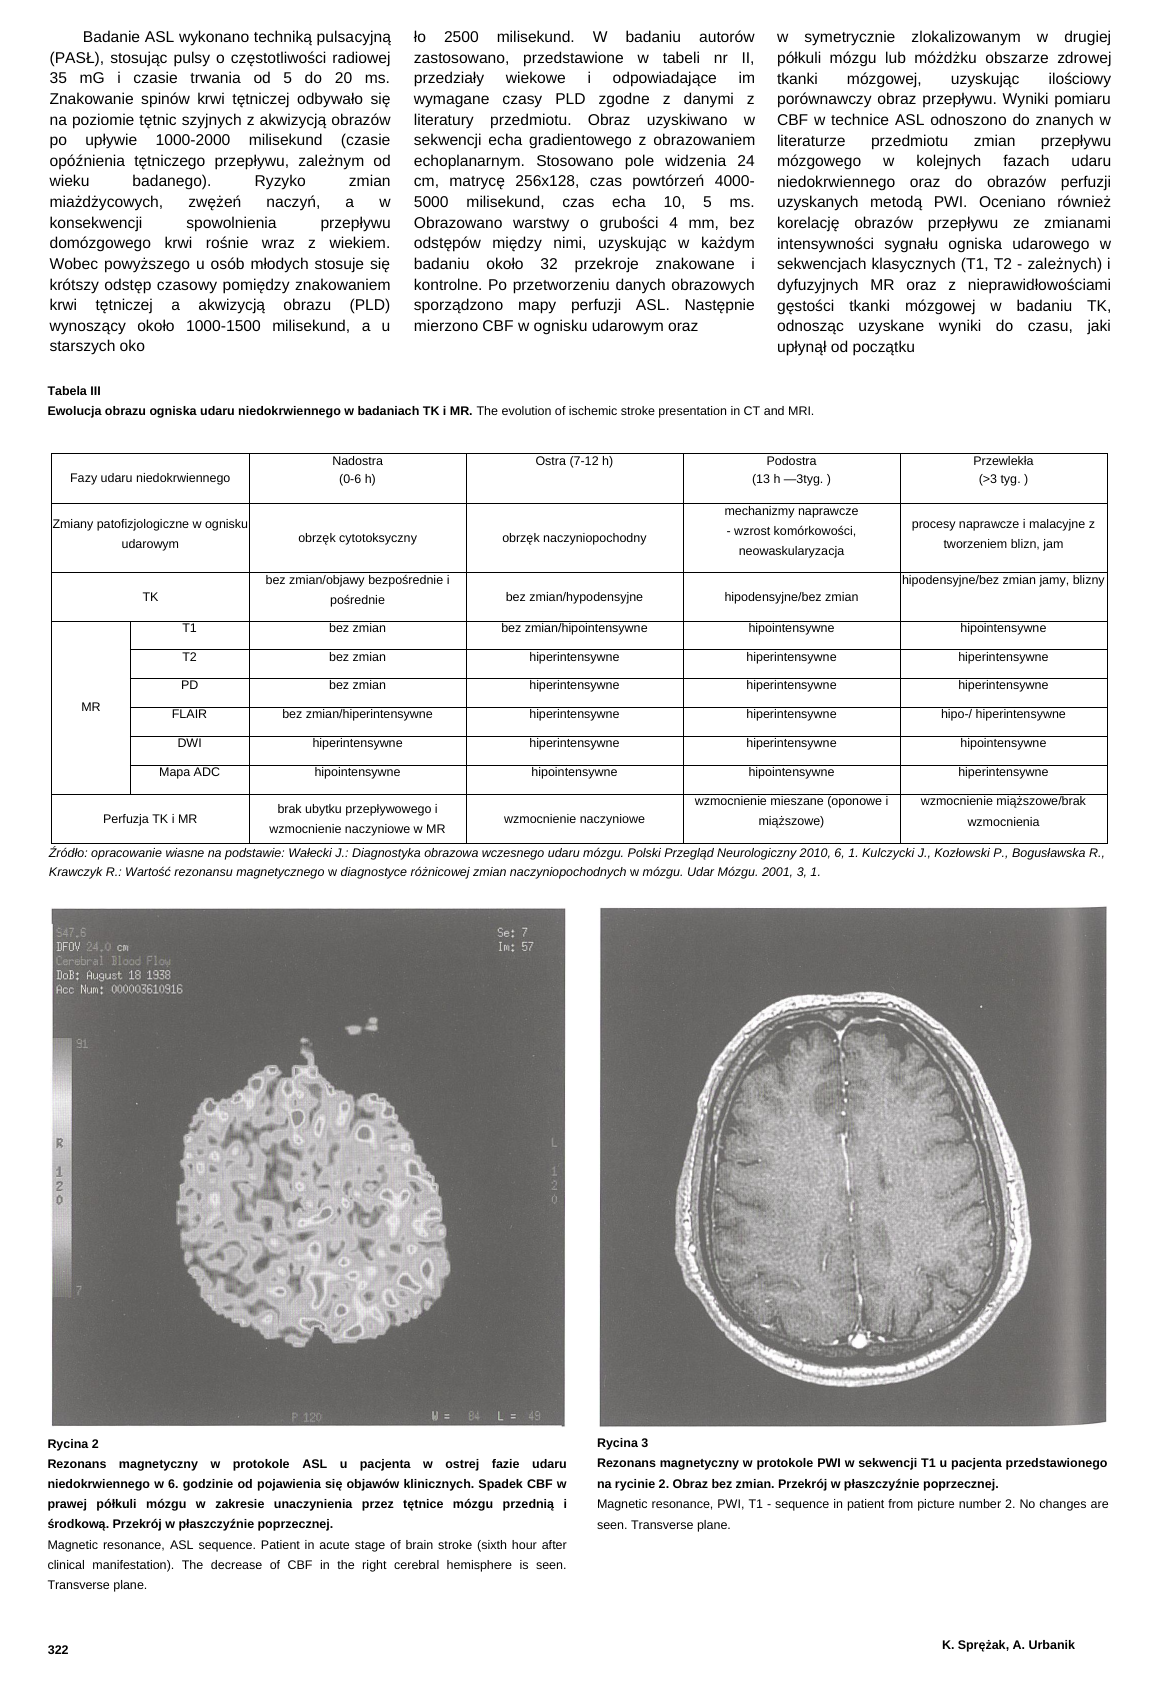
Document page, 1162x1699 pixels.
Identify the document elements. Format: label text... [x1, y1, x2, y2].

text Rycina 2 [47, 1436, 568, 1451]
picture [50, 907, 567, 1428]
picture [598, 905, 1108, 1428]
table_cell bez zmian [250, 650, 466, 678]
text Ewolucja obrazu ogniska udaru niedokrwiennego w badaniach TK i MR. The evolution of ischemic stroke presentation in CT and MRI. [47, 404, 1111, 418]
table_cell hiperintensywne [467, 650, 683, 678]
table_cell hiperintensywne [250, 737, 466, 765]
table_cell hipointensywne [467, 766, 683, 794]
text ło 2500 milisekund. W badaniu autorów zastosowano, przedstawione w tabeli nr II, przedziały wiekowe i odpowiadające im wymagane czasy PLD zgodne z danymi z literatury przedmiotu. Obraz uzyskiwano w sekwencji echa gradientowego z obra­zowaniem echoplanarnym. Stosowano pole widzenia 24 cm, matrycę 256x128, czas powtórzeń 4000-5000 milisekund, czas echa 10, 5 ms. Obrazowano warstwy o grubości 4 mm, bez odstępów między nimi, uzyskując w każdym badaniu około 32 przekroje znakowane i kontrolne. Po przetworzeniu danych obrazowych spo­rządzono mapy perfuzji ASL. Następnie mierzono CBF w ognisku udarowym oraz [414, 28, 755, 334]
table_cell hiperintensywne [901, 679, 1107, 707]
table_cell wzmocnienie mieszane (oponowe i miąższowe) [684, 795, 900, 843]
table_cell hipointensywne [901, 622, 1107, 649]
table_cell hipodensyjne/bez zmian [684, 573, 900, 621]
table_cell hipointensywne [250, 766, 466, 794]
table_cell hipointensywne [684, 622, 900, 649]
table_cell MR [52, 622, 130, 794]
table_header Przewlekła (>3 tyg. ) [901, 454, 1107, 503]
table_header Nadostra (0-6 h) [250, 454, 466, 503]
table_cell Mapa ADC [131, 766, 249, 794]
table_cell hipo-/ hiperintensywne [901, 708, 1107, 736]
table_cell hiperintensywne [467, 708, 683, 736]
table_cell bez zmian/hypodensyjne [467, 573, 683, 621]
text K. Sprężak, A. Urbanik [942, 1638, 1108, 1652]
table_cell hiperintensywne [467, 737, 683, 765]
table_cell hiperintensywne [684, 737, 900, 765]
table_cell hiperintensywne [684, 679, 900, 707]
text Źródło: opracowanie wiasne na podstawie: Wałecki J.: Diagnostyka obrazowa wczesnego udaru mózgu. Polski Przegląd Neurologiczny 2010, 6, 1. Kulczycki J., Kozłowski P., Bogusławska R., Krawczyk R.: Wartość rezonansu magnetycznego w diagnostyce różnicowej zmian naczyniopochodnych w mózgu. Udar Mózgu. 2001, 3, 1. [49, 845, 1109, 879]
text Badanie ASL wykonano techniką pulsa­cyjną (PASŁ), stosując pulsy o częstotliwości radiowej 35 mG i czasie trwania od 5 do 20 ms. Znakowanie spinów krwi tętniczej odbywało się na poziomie tętnic szyjnych z akwizycją obrazów po upływie 1000-2000 milisekund (czasie opóźnienia tętniczego przepływu, zależnym od wieku badanego). Ryzyko zmian miażdżycowych, zwężeń naczyń, a w konsekwencji spowolnienia przepływu domózgowego krwi rośnie wraz z wiekiem. Wobec powyższego u osób młodych stosuje się krótszy odstęp czaso­wy pomiędzy znakowaniem krwi tętniczej a akwizycją obrazu (PLD) wynoszący około 1000-1500 milisekund, a u starszych oko­ [49, 28, 391, 355]
table_cell Perfuzja TK i MR [52, 795, 249, 843]
table_cell bez zmian [250, 622, 466, 649]
table_cell T1 [131, 622, 249, 649]
text Rezonans magnetyczny w protokole ASL u pacjenta w ostrej fazie udaru niedokrwiennego w 6. godzinie od pojawienia się objawów klinicznych. Spadek CBF w prawej półkuli mózgu w zakresie unaczynienia przez tętnice mózgu przednią i środkową. Przekrój w płaszczyźnie poprzecznej. [47, 1456, 568, 1531]
table_cell DWI [131, 737, 249, 765]
table_cell bez zmian [250, 679, 466, 707]
table_cell wzmocnienie miąższowe/brak wzmocnienia [901, 795, 1107, 843]
table_cell TK [52, 573, 249, 621]
table_header Podostra (13 h —3tyg. ) [684, 454, 900, 503]
table_cell hiperintensywne [901, 650, 1107, 678]
table_cell obrzęk cytotoksyczny [250, 504, 466, 572]
table_cell brak ubytku przepływowego i wzmocnienie naczyniowe w MR [250, 795, 466, 843]
table_cell bez zmian/hipointensywne [467, 622, 683, 649]
text Rycina 3 [597, 1435, 1109, 1449]
table_cell bez zmian/hiperintensywne [250, 708, 466, 736]
text Magnetic resonance, PWI, T1 - sequence in patient from picture number 2. No changes are seen. Transverse plane. [597, 1497, 1109, 1532]
table_cell T2 [131, 650, 249, 678]
table_cell Zmiany patofizjologiczne w ognisku udarowym [52, 504, 249, 572]
table_cell procesy naprawcze i malacyjne z tworzeniem blizn, jam [901, 504, 1107, 572]
text w symetrycznie zlokalizowanym w drugiej półkuli mózgu lub móżdżku obszarze zdro­wej tkanki mózgowej, uzyskując ilościowy porównawczy obraz przepływu. Wyniki pomiaru CBF w technice ASL odnoszono do znanych w literaturze przedmiotu zmian przepływu mózgowego w kolejnych fazach udaru niedokrwiennego oraz do obrazów perfuzji uzyskanych metodą PWI. Oceniano również korelację obrazów przepływu ze zmianami intensywności sygnału ogniska udarowego w sekwencjach klasycznych (T1, T2 - zależnych) i dyfuzyjnych MR oraz z nieprawidłowościami gęstości tkanki mó­zgowej w badaniu TK, odnosząc uzyskane wyniki do czasu, jaki upłynął od początku [777, 28, 1111, 356]
table_cell mechanizmy naprawcze - wzrost komórkowości, neowaskularyzacja [684, 504, 900, 572]
table_cell hiperintensywne [684, 650, 900, 678]
table_cell bez zmian/objawy bezpośrednie i pośrednie [250, 573, 466, 621]
table_cell hipodensyjne/bez zmian jamy, blizny [901, 573, 1107, 621]
table_cell hipointensywne [684, 766, 900, 794]
table_header Fazy udaru niedokrwiennego [52, 454, 249, 503]
table_cell hiperintensywne [467, 679, 683, 707]
table_cell PD [131, 679, 249, 707]
table_cell hipointensywne [901, 737, 1107, 765]
table_cell hiperintensywne [901, 766, 1107, 794]
table_cell FLAIR [131, 708, 249, 736]
text Magnetic resonance, ASL sequence. Patient in acute stage of brain stroke (sixth hour after clinical manifestation). The decrease of CBF in the right cerebral hemisphere is seen. Transverse plane. [47, 1537, 568, 1592]
text Rezonans magnetyczny w protokole PWI w sekwencji T1 u pacjenta przedstawionego na rycinie 2. Obraz bez zmian. Przekrój w płaszczyźnie poprzecznej. [597, 1456, 1109, 1491]
table_cell obrzęk naczyniopochodny [467, 504, 683, 572]
table_cell wzmocnienie naczyniowe [467, 795, 683, 843]
text Tabela III [47, 384, 1111, 398]
text 322 [48, 1643, 78, 1657]
table_cell hiperintensywne [684, 708, 900, 736]
table_header Ostra (7-12 h) [467, 454, 683, 503]
